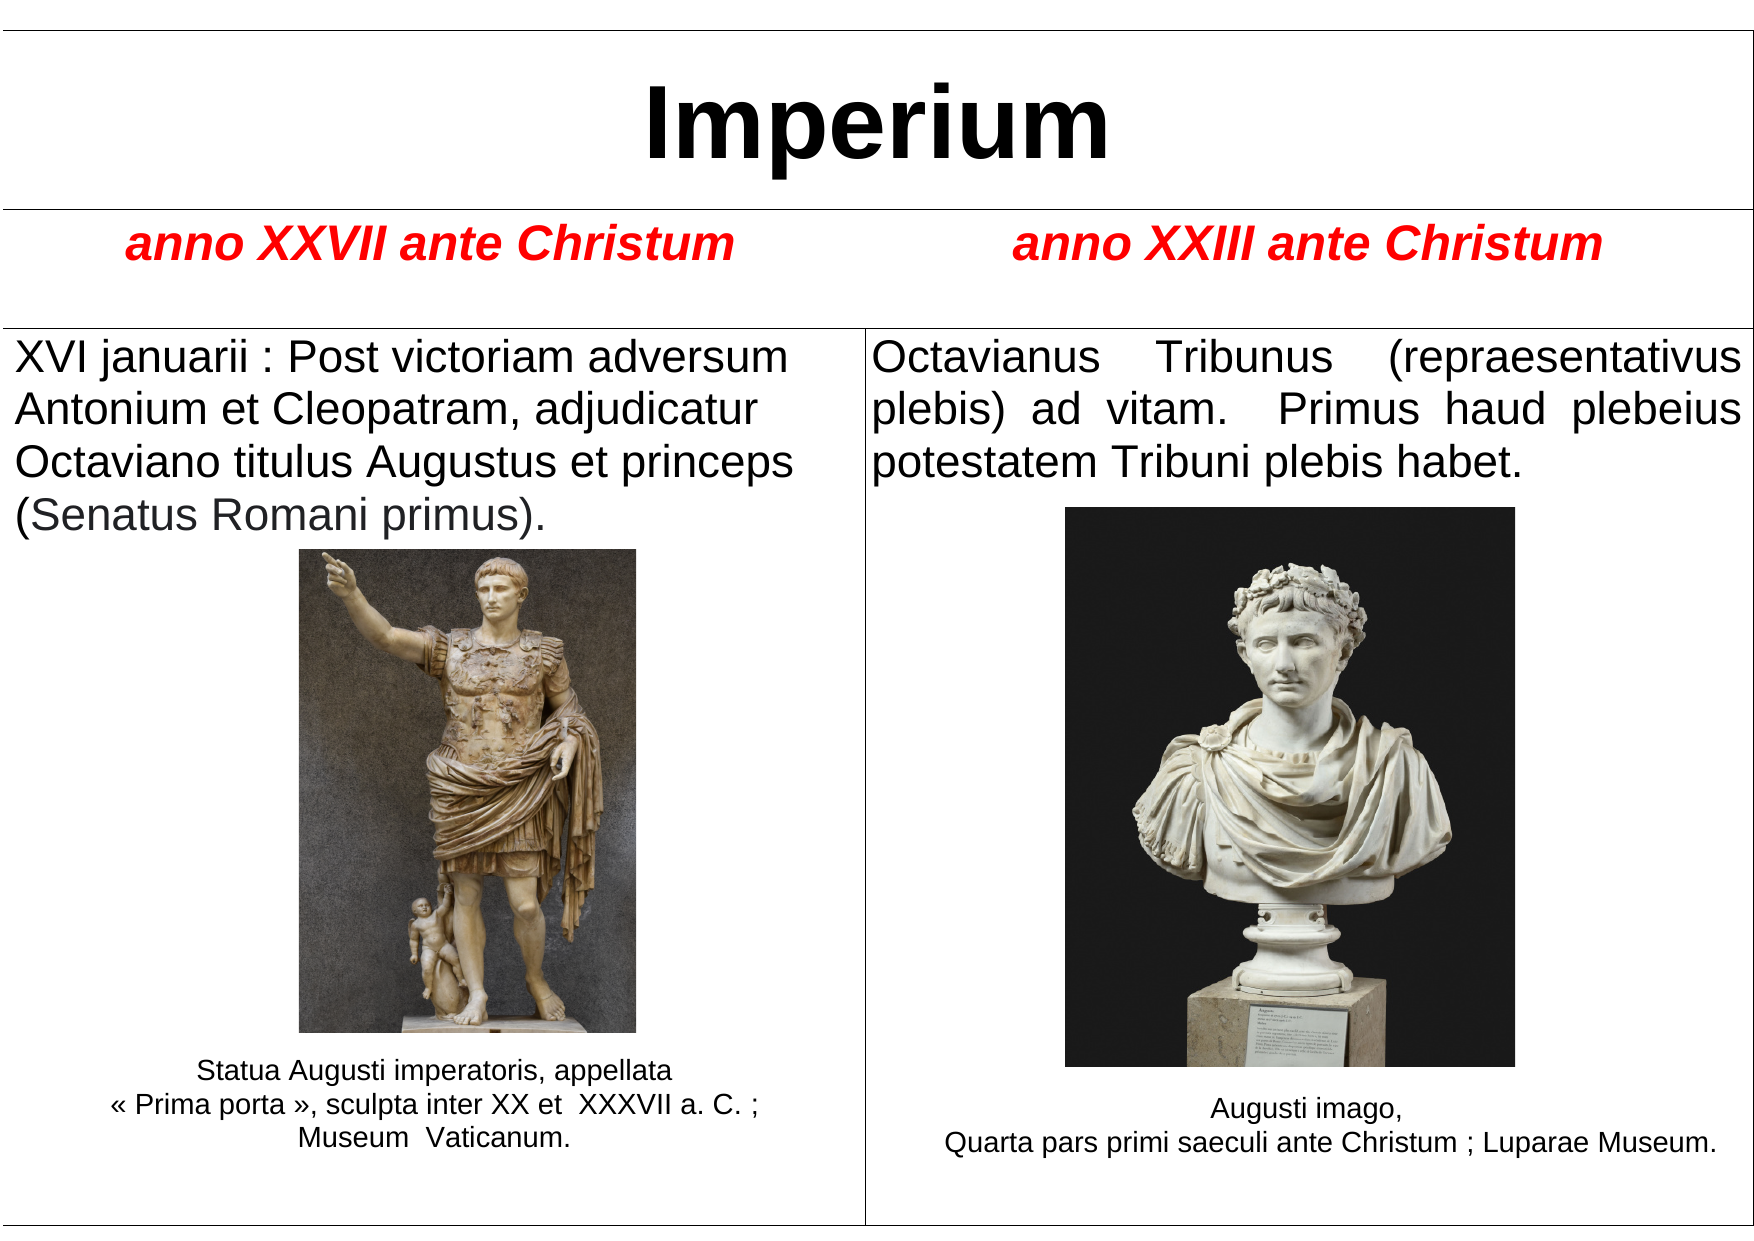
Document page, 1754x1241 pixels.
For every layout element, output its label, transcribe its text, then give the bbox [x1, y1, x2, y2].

table_cell XVI januarii : Post victoriam adversum Antonium et Cleopatram, adjudicatur Octaviano titulus Augustus et princeps (Senatus Romani primus). Statua Augusti imperatoris, appellata « Prima porta », sculpta inter XX et XXXVII a. C. ; Museum Vaticanum. [3, 329, 865, 1225]
table_header Imperium [3, 31, 1753, 209]
table_cell anno XXVII ante Christum anno XXIII ante Christum [3, 210, 1753, 328]
picture [1065, 507, 1516, 1067]
table_cell Octavianus Tribunus (repraesentativus plebis) ad vitam. Primus haud plebeius potestatem Tribuni plebis habet. Augusti imago, Quarta pars primi saeculi ante Christum ; Luparae Museum. [866, 329, 1753, 1225]
picture [298, 549, 637, 1033]
